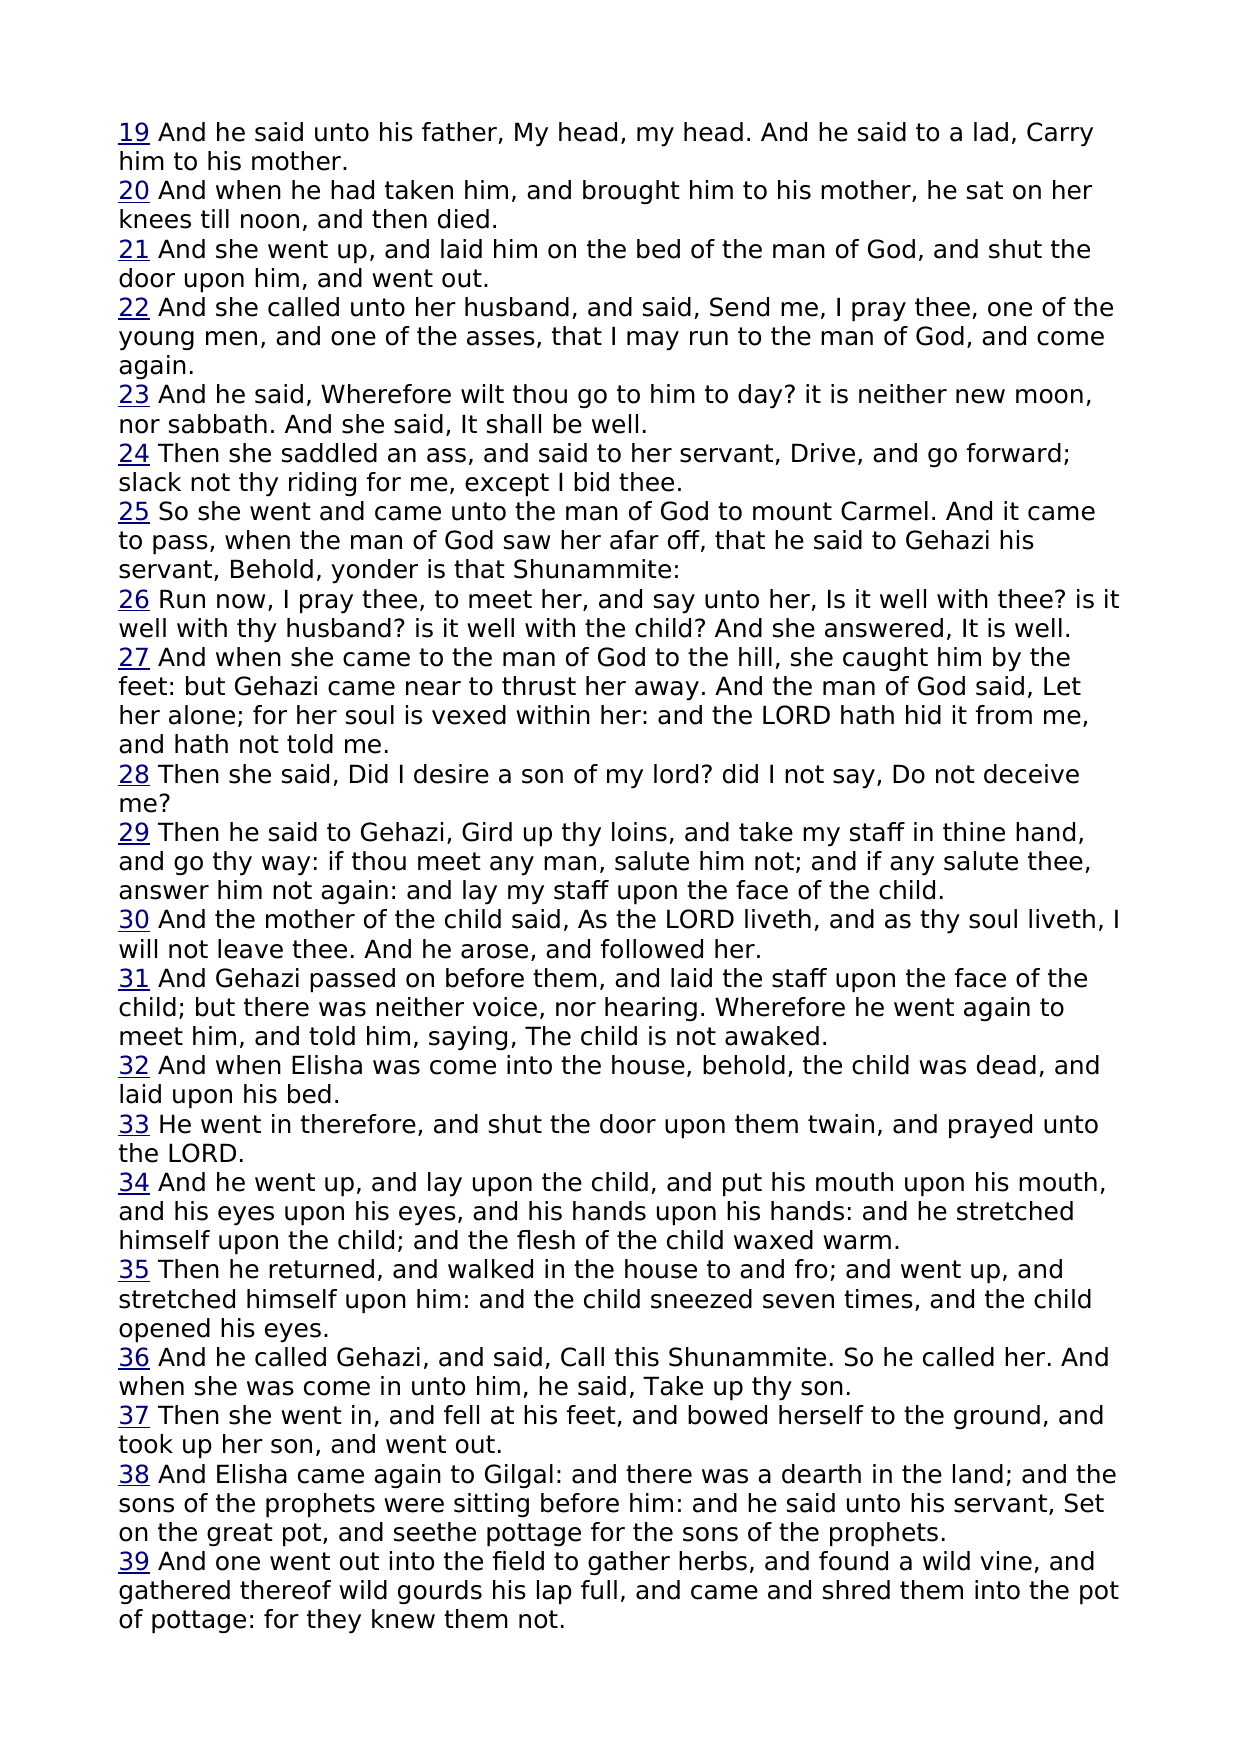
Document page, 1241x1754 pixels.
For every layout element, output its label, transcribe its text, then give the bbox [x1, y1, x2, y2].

text 19 And he said unto his father, My head, my head. And he said to a lad, Carry him to his mother. 20 And when he had taken him, and brought him to his mother, he sat on her knees till noon, and then died. 21 And she went up, and laid him on the bed of the man of God, and shut the door upon him, and went out. 22 And she called unto her husband, and said, Send me, I pray thee, one of the young men, and one of the asses, that I may run to the man of God, and come again. 23 And he said, Wherefore wilt thou go to him to day? it is neither new moon, nor sabbath. And she said, It shall be well. 24 Then she saddled an ass, and said to her servant, Drive, and go forward; slack not thy riding for me, except I bid thee. 25 So she went and came unto the man of God to mount Carmel. And it came to pass, when the man of God saw her afar off, that he said to Gehazi his servant, Behold, yonder is that Shunammite: 26 Run now, I pray thee, to meet her, and say unto her, Is it well with thee? is it well with thy husband? is it well with the child? And she answered, It is well. 27 And when she came to the man of God to the hill, she caught him by the feet: but Gehazi came near to thrust her away. And the man of God said, Let her alone; for her soul is vexed within her: and the LORD hath hid it from me, and hath not told me. 28 Then she said, Did I desire a son of my lord? did I not say, Do not deceive me? 29 Then he said to Gehazi, Gird up thy loins, and take my staff in thine hand, and go thy way: if thou meet any man, salute him not; and if any salute thee, answer him not again: and lay my staff upon the face of the child. 30 And the mother of the child said, As the LORD liveth, and as thy soul liveth, I will not leave thee. And he arose, and followed her. 31 And Gehazi passed on before them, and laid the staff upon the face of the child; but there was neither voice, nor hearing. Wherefore he went again to meet him, and told him, saying, The child is not awaked. 32 And when Elisha was come into the house, behold, the child was dead, and laid upon his bed. 33 He went in therefore, and shut the door upon them twain, and prayed unto the LORD. 34 And he went up, and lay upon the child, and put his mouth upon his mouth, and his eyes upon his eyes, and his hands upon his hands: and he stretched himself upon the child; and the flesh of the child waxed warm. 35 Then he returned, and walked in the house to and fro; and went up, and stretched himself upon him: and the child sneezed seven times, and the child opened his eyes. 36 And he called Gehazi, and said, Call this Shunammite. So he called her. And when she was come in unto him, he said, Take up thy son. 37 Then she went in, and fell at his feet, and bowed herself to the ground, and took up her son, and went out. 38 And Elisha came again to Gilgal: and there was a dearth in the land; and the sons of the prophets were sitting before him: and he said unto his servant, Set on the great pot, and seethe pottage for the sons of the prophets. 39 And one went out into the field to gather herbs, and found a wild vine, and gathered thereof wild gourds his lap full, and came and shred them into the pot of pottage: for they knew them not. [118, 118, 1122, 1635]
